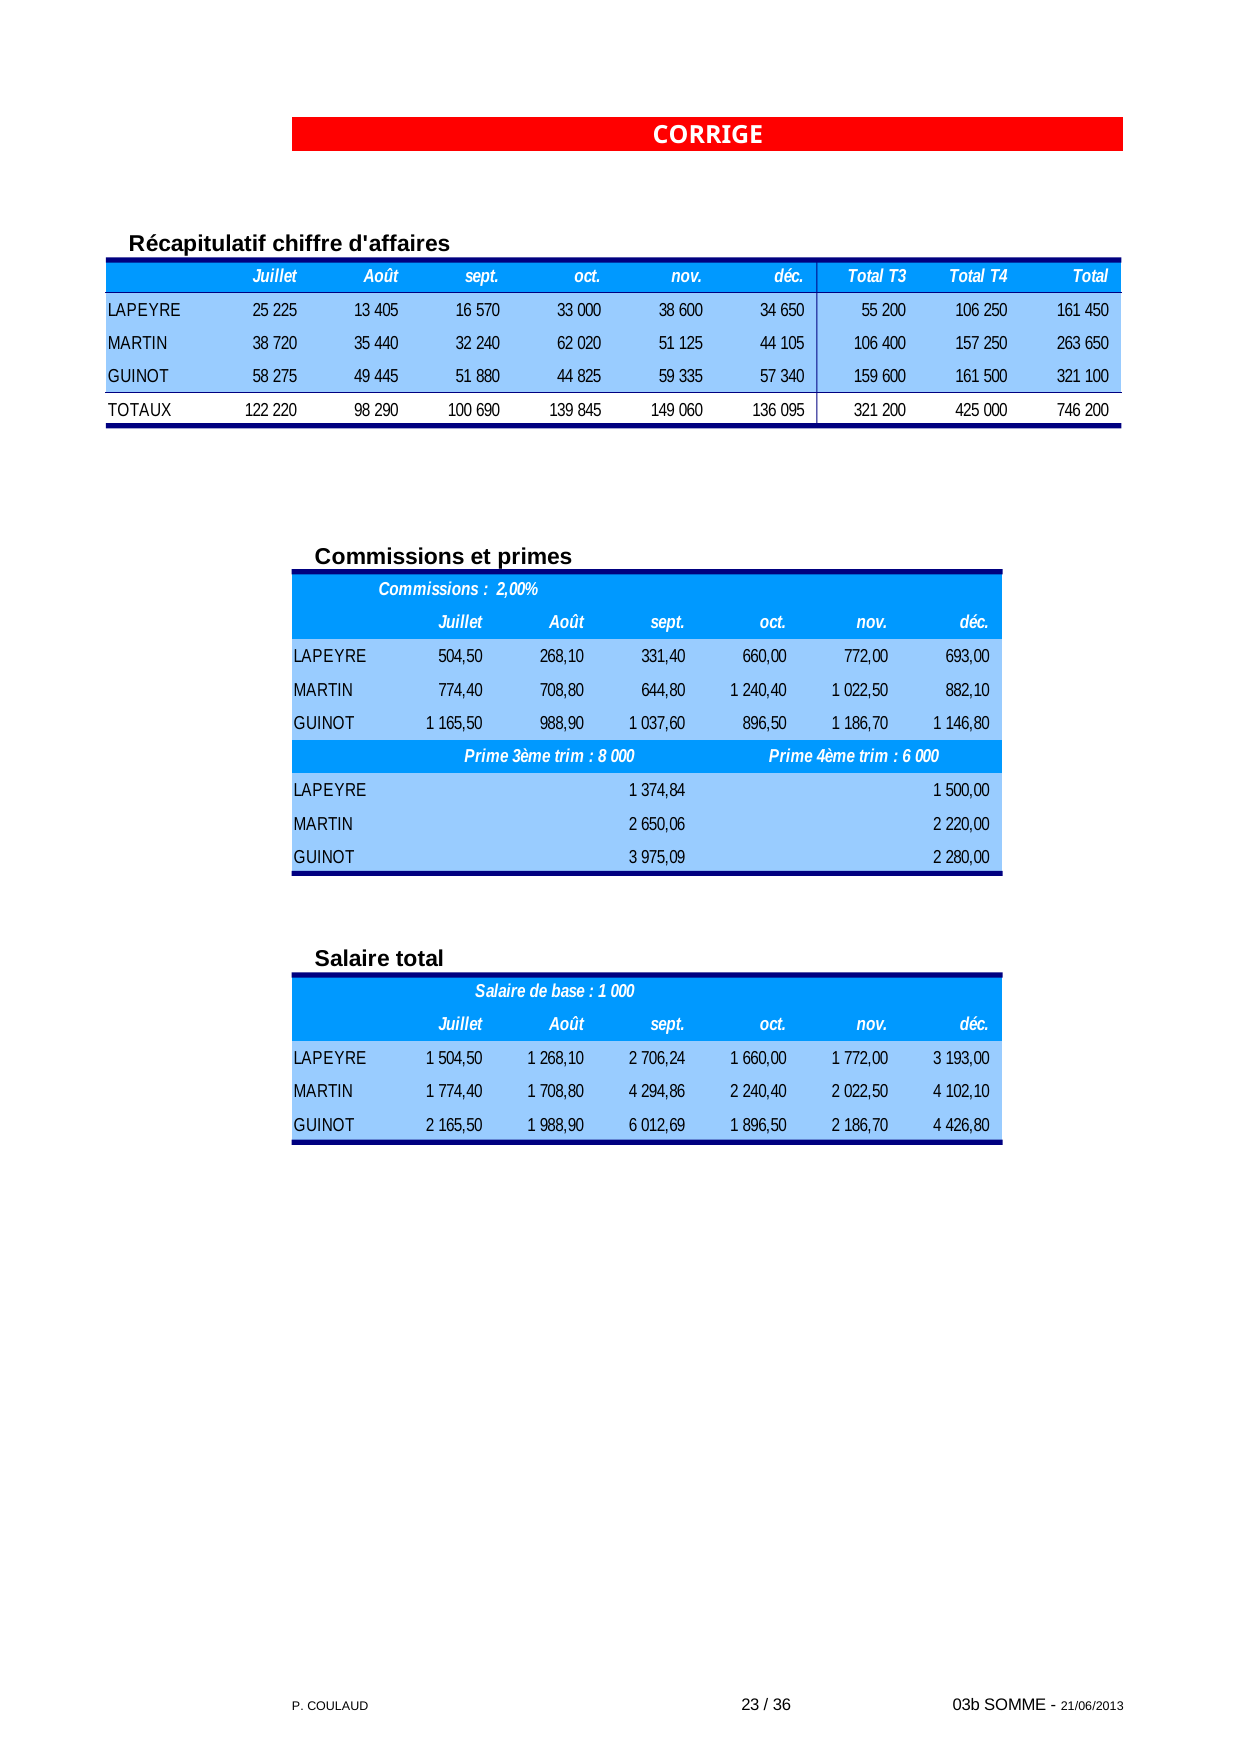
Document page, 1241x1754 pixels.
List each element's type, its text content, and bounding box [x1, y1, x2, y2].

subtitle CORRIGE [292, 117, 1123, 151]
